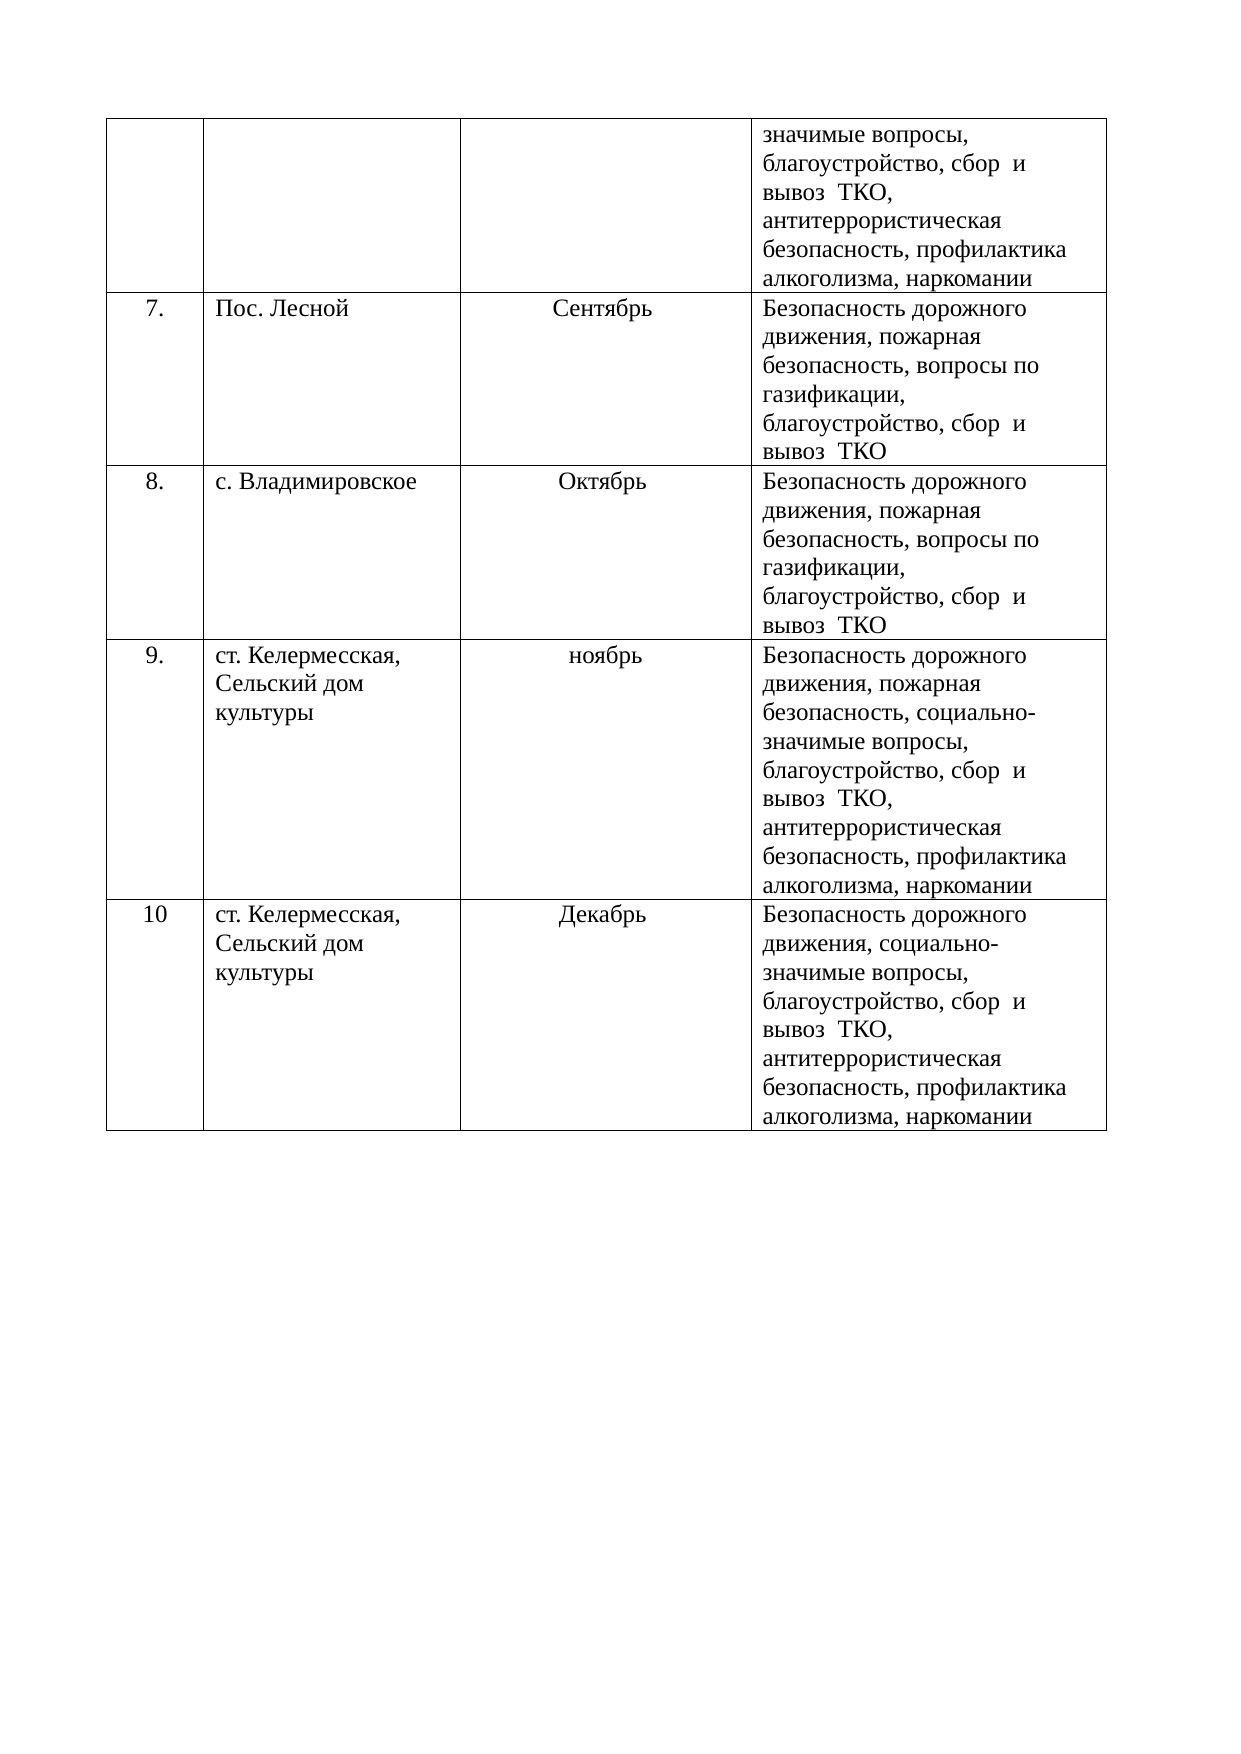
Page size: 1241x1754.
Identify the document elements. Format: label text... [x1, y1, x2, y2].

table_cell значимые вопросы, благоустройство, сбор и вывоз ТКО, антитеррористическая безопасность, профилактика алкоголизма, наркомании [752, 119, 1106, 292]
table_cell Октябрь [461, 466, 751, 639]
table_cell Безопасность дорожного движения, пожарная безопасность, вопросы по газификации, благоустройство, сбор и вывоз ТКО [752, 293, 1106, 465]
table_cell ноябрь [461, 640, 751, 898]
table_cell с. Владимировское [204, 466, 460, 639]
table_cell 7. [107, 293, 203, 465]
table_cell Безопасность дорожного движения, социально-значимые вопросы, благоустройство, сбор и вывоз ТКО, антитеррористическая безопасность, профилактика алкоголизма, наркомании [752, 900, 1106, 1129]
table_cell [461, 119, 751, 292]
table_cell [204, 119, 460, 292]
table_cell Декабрь [461, 900, 751, 1129]
table_cell Безопасность дорожного движения, пожарная безопасность, социально-значимые вопросы, благоустройство, сбор и вывоз ТКО, антитеррористическая безопасность, профилактика алкоголизма, наркомании [752, 640, 1106, 898]
table_cell Пос. Лесной [204, 293, 460, 465]
table_cell Сентябрь [461, 293, 751, 465]
table_cell ст. Келермесская, Сельский дом культуры [204, 900, 460, 1129]
table_cell [107, 119, 203, 292]
table_cell 8. [107, 466, 203, 639]
table_cell 10 [107, 900, 203, 1129]
table_cell ст. Келермесская, Сельский дом культуры [204, 640, 460, 898]
table_cell Безопасность дорожного движения, пожарная безопасность, вопросы по газификации, благоустройство, сбор и вывоз ТКО [752, 466, 1106, 639]
table_cell 9. [107, 640, 203, 898]
